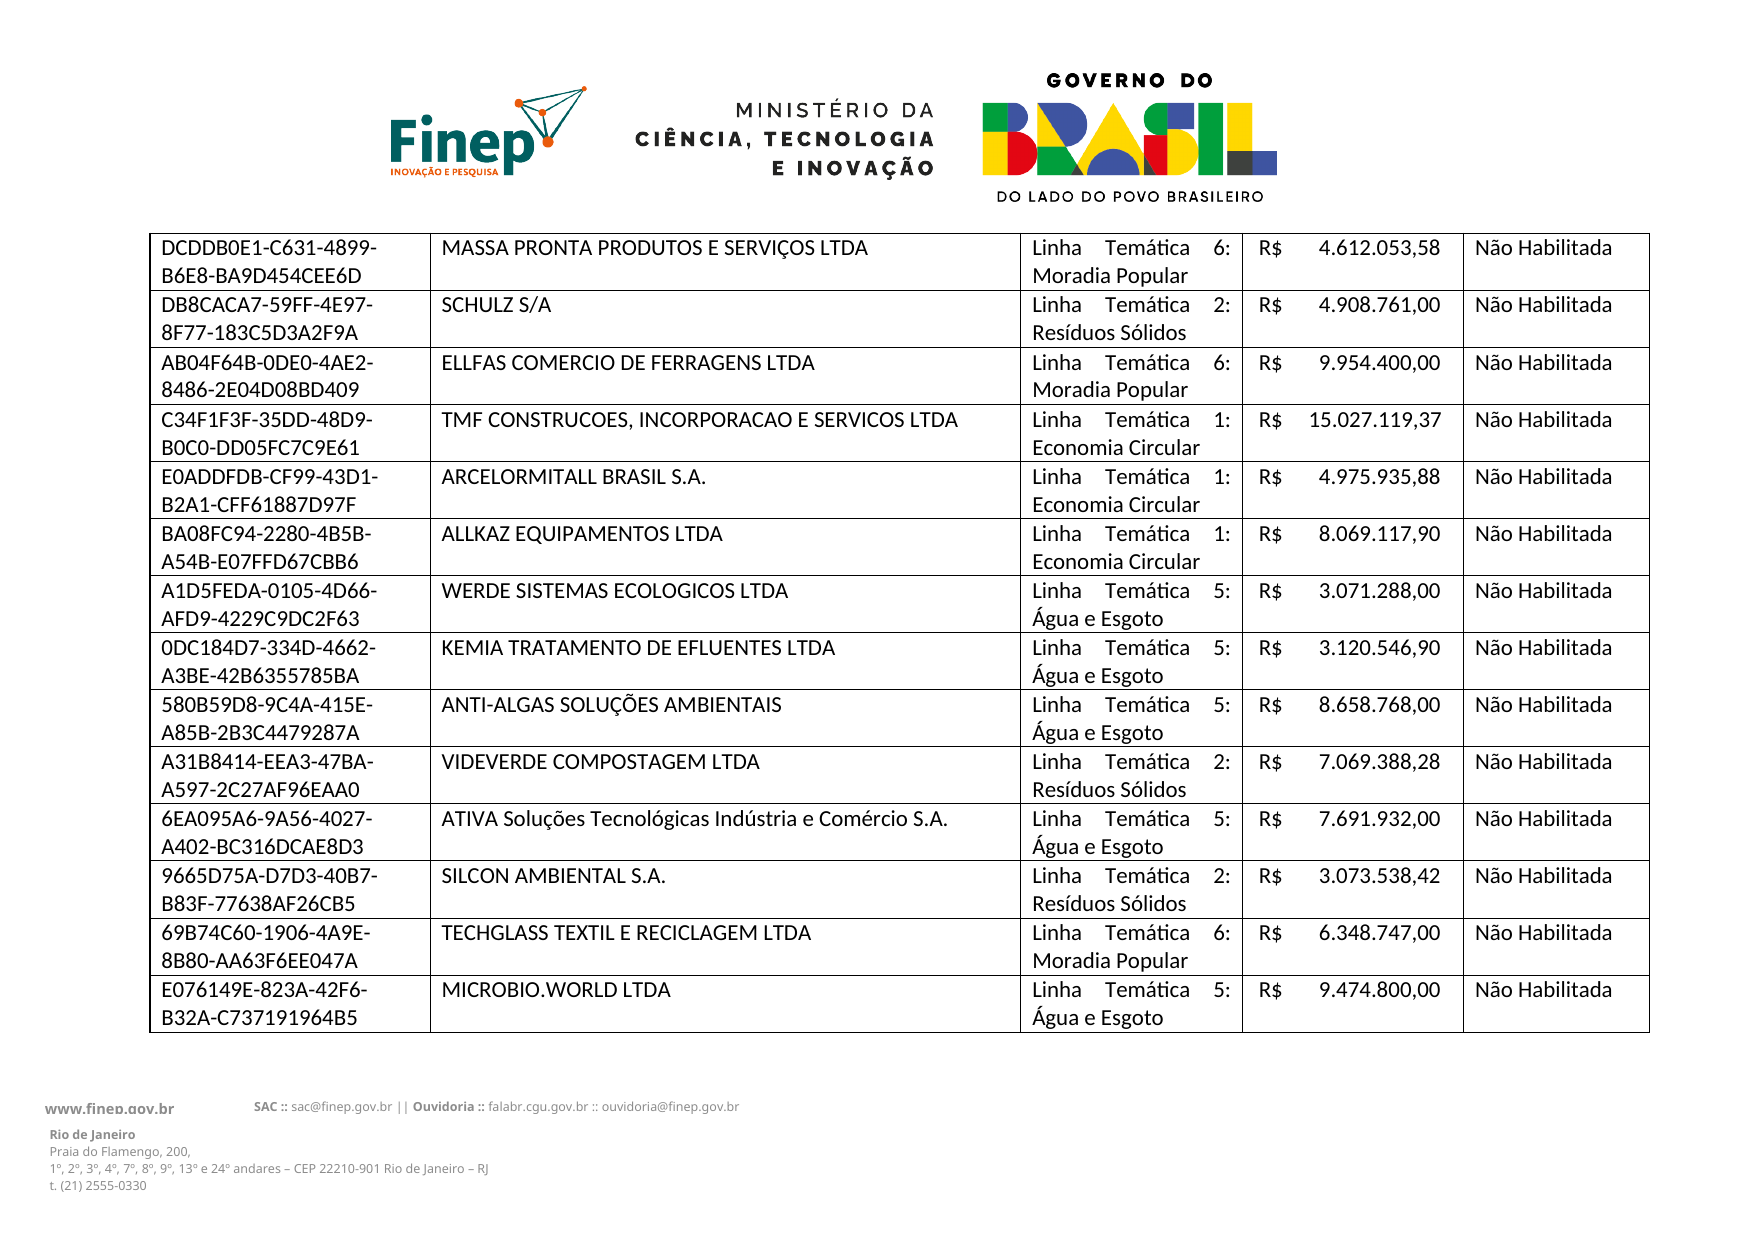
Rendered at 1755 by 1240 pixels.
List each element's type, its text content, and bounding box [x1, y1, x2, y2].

table_cell R$ 6.348.747,00 [1243, 919, 1463, 974]
table_cell Não Habilitada [1464, 291, 1649, 347]
table_cell E0ADDFDB-CF99-43D1-B2A1-CFF61887D97F [151, 462, 430, 518]
table_cell Não Habilitada [1464, 861, 1649, 917]
table_cell R$ 8.658.768,00 [1243, 690, 1463, 746]
table_cell BA08FC94-2280-4B5B-A54B-E07FFD67CBB6 [151, 519, 430, 575]
table_cell Não Habilitada [1464, 405, 1649, 461]
table_cell R$ 9.474.800,00 [1243, 976, 1463, 1032]
table_cell 9665D75A-D7D3-40B7-B83F-77638AF26CB5 [151, 861, 430, 917]
table_cell SILCON AMBIENTAL S.A. [431, 861, 1020, 917]
table_cell C34F1F3F-35DD-48D9-B0C0-DD05FC7C9E61 [151, 405, 430, 461]
table_cell MICROBIO.WORLD LTDA [431, 976, 1020, 1032]
table_cell Linha Temática 2: Resíduos Sólidos [1021, 861, 1242, 917]
table_cell Linha Temática 2: Resíduos Sólidos [1021, 747, 1242, 803]
table_cell 69B74C60-1906-4A9E-8B80-AA63F6EE047A [151, 919, 430, 974]
table_cell Não Habilitada [1464, 919, 1649, 974]
table_cell R$ 9.954.400,00 [1243, 348, 1463, 404]
table_cell 580B59D8-9C4A-415E-A85B-2B3C4479287A [151, 690, 430, 746]
table_cell ELLFAS COMERCIO DE FERRAGENS LTDA [431, 348, 1020, 404]
table_cell KEMIA TRATAMENTO DE EFLUENTES LTDA [431, 633, 1020, 689]
table_cell Não Habilitada [1464, 234, 1649, 289]
table_cell Linha Temática 5: Água e Esgoto [1021, 576, 1242, 632]
table_cell DB8CACA7-59FF-4E97-8F77-183C5D3A2F9A [151, 291, 430, 347]
table_cell E076149E-823A-42F6-B32A-C737191964B5 [151, 976, 430, 1032]
table_cell Não Habilitada [1464, 804, 1649, 860]
table_cell Não Habilitada [1464, 747, 1649, 803]
table_cell WERDE SISTEMAS ECOLOGICOS LTDA [431, 576, 1020, 632]
table_cell A1D5FEDA-0105-4D66-AFD9-4229C9DC2F63 [151, 576, 430, 632]
table_cell VIDEVERDE COMPOSTAGEM LTDA [431, 747, 1020, 803]
table_cell R$ 3.071.288,00 [1243, 576, 1463, 632]
table_cell R$ 7.069.388,28 [1243, 747, 1463, 803]
table_cell Linha Temática 1: Economia Circular [1021, 405, 1242, 461]
table_cell Linha Temática 6: Moradia Popular [1021, 348, 1242, 404]
table_cell Não Habilitada [1464, 633, 1649, 689]
table_cell Não Habilitada [1464, 462, 1649, 518]
table_cell AB04F64B-0DE0-4AE2-8486-2E04D08BD409 [151, 348, 430, 404]
table_cell ALLKAZ EQUIPAMENTOS LTDA [431, 519, 1020, 575]
table_cell R$ 15.027.119,37 [1243, 405, 1463, 461]
table_cell Linha Temática 5: Água e Esgoto [1021, 804, 1242, 860]
table_cell Não Habilitada [1464, 348, 1649, 404]
table_cell 6EA095A6-9A56-4027-A402-BC316DCAE8D3 [151, 804, 430, 860]
table_cell TMF CONSTRUCOES, INCORPORACAO E SERVICOS LTDA [431, 405, 1020, 461]
table_cell Não Habilitada [1464, 576, 1649, 632]
table_cell Linha Temática 6: Moradia Popular [1021, 919, 1242, 974]
table_cell R$ 4.908.761,00 [1243, 291, 1463, 347]
table_cell R$ 3.120.546,90 [1243, 633, 1463, 689]
table_cell DCDDB0E1-C631-4899-B6E8-BA9D454CEE6D [151, 234, 430, 289]
table_cell Linha Temática 2: Resíduos Sólidos [1021, 291, 1242, 347]
table_cell Linha Temática 6: Moradia Popular [1021, 234, 1242, 289]
table_cell ATIVA Soluções Tecnológicas Indústria e Comércio S.A. [431, 804, 1020, 860]
table_cell R$ 4.975.935,88 [1243, 462, 1463, 518]
table_cell ARCELORMITALL BRASIL S.A. [431, 462, 1020, 518]
table_cell R$ 8.069.117,90 [1243, 519, 1463, 575]
table_cell Não Habilitada [1464, 690, 1649, 746]
table_cell MASSA PRONTA PRODUTOS E SERVIÇOS LTDA [431, 234, 1020, 289]
table_cell TECHGLASS TEXTIL E RECICLAGEM LTDA [431, 919, 1020, 974]
table_cell Linha Temática 5: Água e Esgoto [1021, 633, 1242, 689]
table_cell A31B8414-EEA3-47BA-A597-2C27AF96EAA0 [151, 747, 430, 803]
table_cell R$ 4.612.053,58 [1243, 234, 1463, 289]
table_cell Linha Temática 5: Água e Esgoto [1021, 976, 1242, 1032]
table_cell Não Habilitada [1464, 519, 1649, 575]
table_cell Linha Temática 1: Economia Circular [1021, 519, 1242, 575]
table_cell 0DC184D7-334D-4662-A3BE-42B6355785BA [151, 633, 430, 689]
table_cell R$ 3.073.538,42 [1243, 861, 1463, 917]
table_cell ANTI-ALGAS SOLUÇÕES AMBIENTAIS [431, 690, 1020, 746]
table_cell Linha Temática 5: Água e Esgoto [1021, 690, 1242, 746]
table_cell SCHULZ S/A [431, 291, 1020, 347]
table_cell Não Habilitada [1464, 976, 1649, 1032]
table_cell Linha Temática 1: Economia Circular [1021, 462, 1242, 518]
table_cell R$ 7.691.932,00 [1243, 804, 1463, 860]
